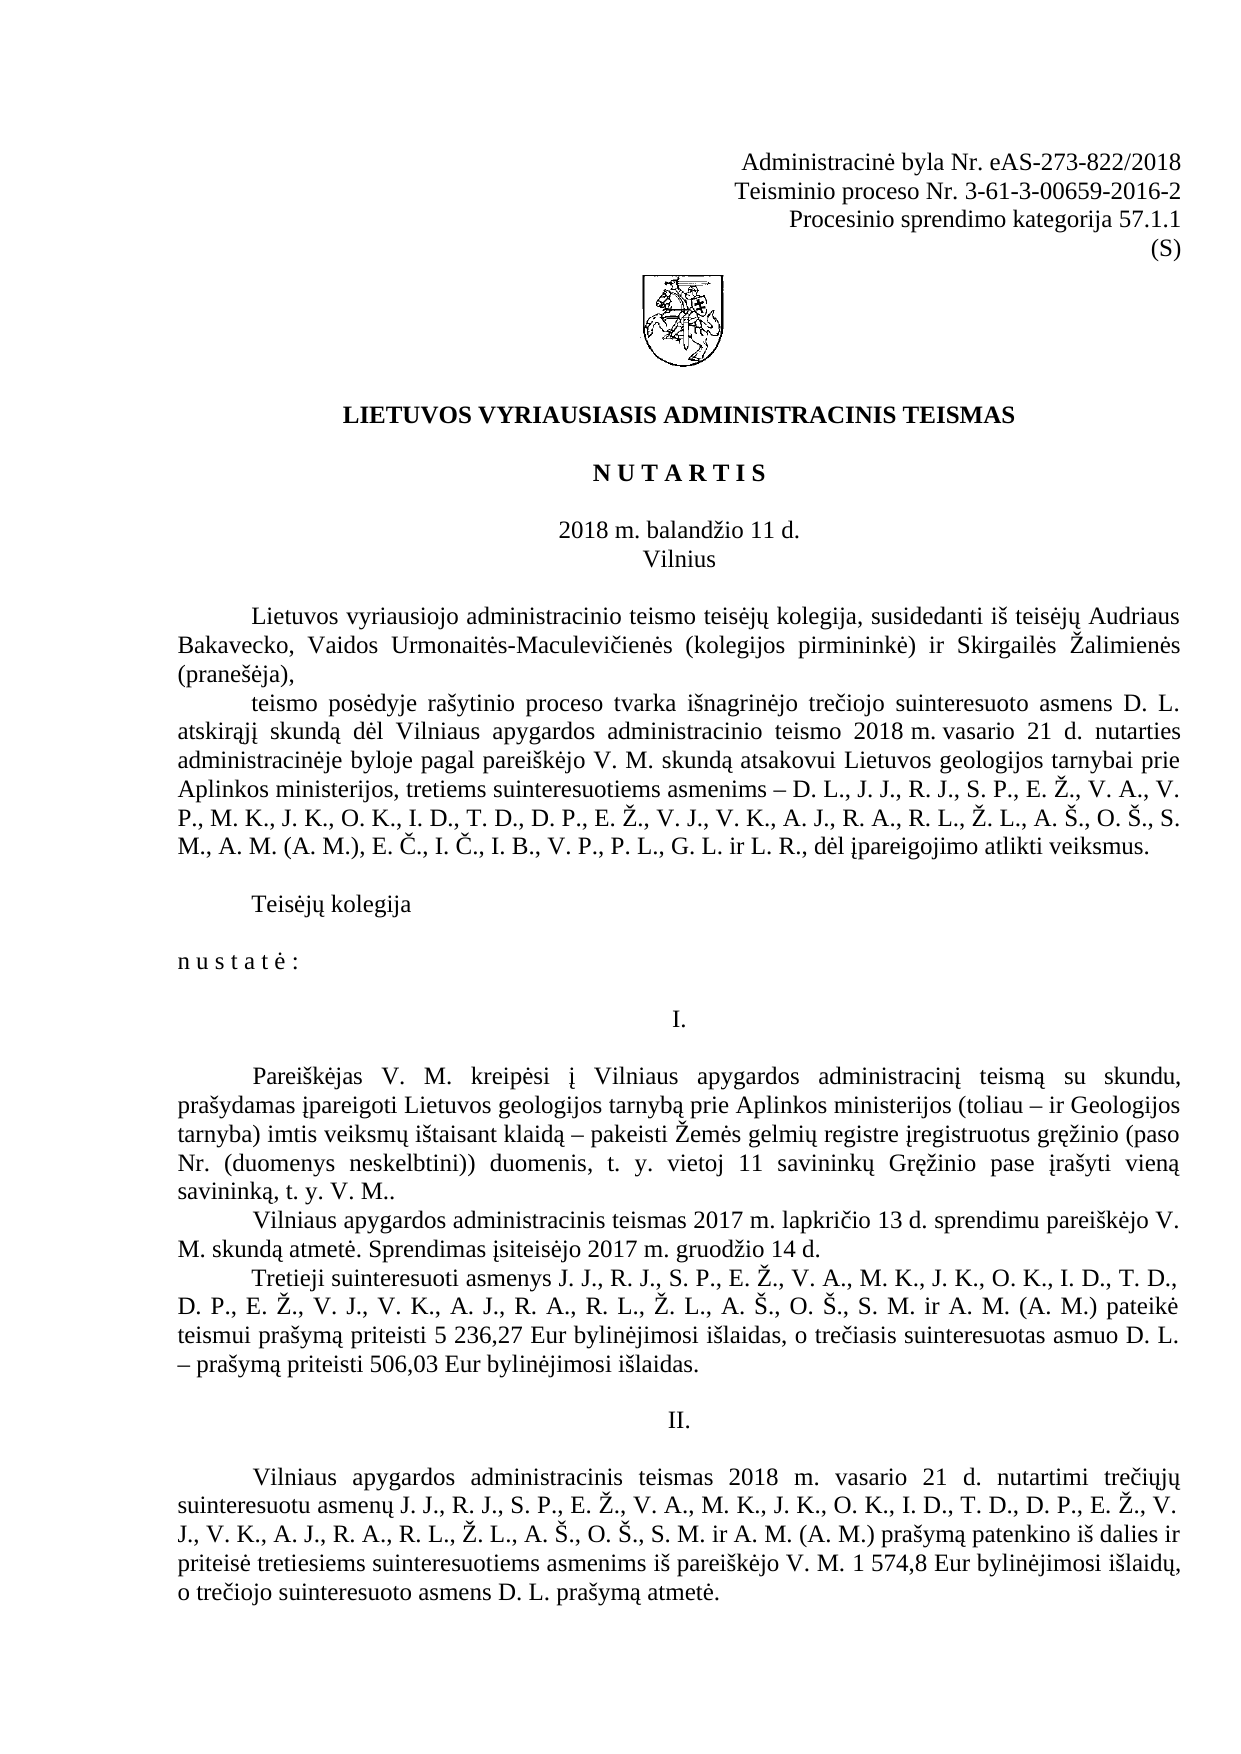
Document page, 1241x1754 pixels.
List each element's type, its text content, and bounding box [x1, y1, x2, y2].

text Administracinė byla Nr. eAS-273-822/2018 [177, 147, 1181, 176]
text (S) [177, 233, 1181, 262]
text Pareiškėjas V. M. kreipėsi į Vilniaus apygardos administracinį teismą su skundu, prašydamas įpareigoti Lietuvos geologijos tarnybą prie Aplinkos ministerijos (toliau – ir Geologijos tarnyba) imtis veiksmų ištaisant klaidą – pakeisti Žemės gelmių registre įregistruotus gręžinio (paso Nr. (duomenys neskelbtini)) duomenis, t. y. vietoj 11 savininkų Gręžinio pase įrašyti vieną savininką, t. y. V. M.. [177, 1061, 1181, 1205]
text Lietuvos vyriausiojo administracinio teismo teisėjų kolegija, susidedanti iš teisėjų Audriaus Bakavecko, Vaidos Urmonaitės-Maculevičienės (kolegijos pirmininkė) ir Skirgailės Žalimienės (pranešėja), [177, 601, 1181, 688]
text Procesinio sprendimo kategorija 57.1.1 [177, 204, 1181, 233]
text teismo posėdyje rašytinio proceso tvarka išnagrinėjo trečiojo suinteresuoto asmens D. L. atskirąjį skundą dėl Vilniaus apygardos administracinio teismo 2018 m. vasario 21 d. nutarties administracinėje byloje pagal pareiškėjo V. M. skundą atsakovui Lietuvos geologijos tarnybai prie Aplinkos ministerijos, tretiems suinteresuotiems asmenims – D. L., J. J., R. J., S. P., E. Ž., V. A., V. P., M. K., J. K., O. K., I. D., T. D., D. P., E. Ž., V. J., V. K., A. J., R. A., R. L., Ž. L., A. Š., O. Š., S. M., A. M. (A. M.), E. Č., I. Č., I. B., V. P., P. L., G. L. ir L. R., dėl įpareigojimo atlikti veiksmus. [177, 688, 1181, 860]
text Teisminio proceso Nr. 3-61-3-00659-2016-2 [177, 176, 1181, 204]
text Vilniaus apygardos administracinis teismas 2018 m. vasario 21 d. nutartimi trečiųjų suinteresuotu asmenų J. J., R. J., S. P., E. Ž., V. A., M. K., J. K., O. K., I. D., T. D., D. P., E. Ž., V. J., V. K., A. J., R. A., R. L., Ž. L., A. Š., O. Š., S. M. ir A. M. (A. M.) prašymą patenkino iš dalies ir priteisė tretiesiems suinteresuotiems asmenims iš pareiškėjo V. M. 1 574,8 Eur bylinėjimosi išlaidų, o trečiojo suinteresuoto asmens D. L. prašymą atmetė. [177, 1462, 1181, 1605]
text Tretieji suinteresuoti asmenys J. J., R. J., S. P., E. Ž., V. A., M. K., J. K., O. K., I. D., T. D., D. P., E. Ž., V. J., V. K., A. J., R. A., R. L., Ž. L., A. Š., O. Š., S. M. ir A. M. (A. M.) pateikė teismui prašymą priteisti 5 236,27 Eur bylinėjimosi išlaidas, o trečiasis suinteresuotas asmuo D. L. – prašymą priteisti 506,03 Eur bylinėjimosi išlaidas. [177, 1263, 1181, 1378]
text 2018 m. balandžio 11 d. [177, 515, 1181, 544]
text Vilniaus apygardos administracinis teismas 2017 m. lapkričio 13 d. sprendimu pareiškėjo V. M. skundą atmetė. Sprendimas įsiteisėjo 2017 m. gruodžio 14 d. [177, 1205, 1181, 1263]
text nustatė: [177, 946, 1181, 975]
text LIETUVOS VYRIAUSIASIS ADMINISTRACINIS TEISMAS [177, 400, 1181, 429]
text II. [177, 1406, 1181, 1434]
text I. [177, 1004, 1181, 1033]
text Vilnius [177, 544, 1181, 573]
text NUTARTIS [177, 458, 1181, 486]
text Teisėjų kolegija [177, 889, 1181, 918]
